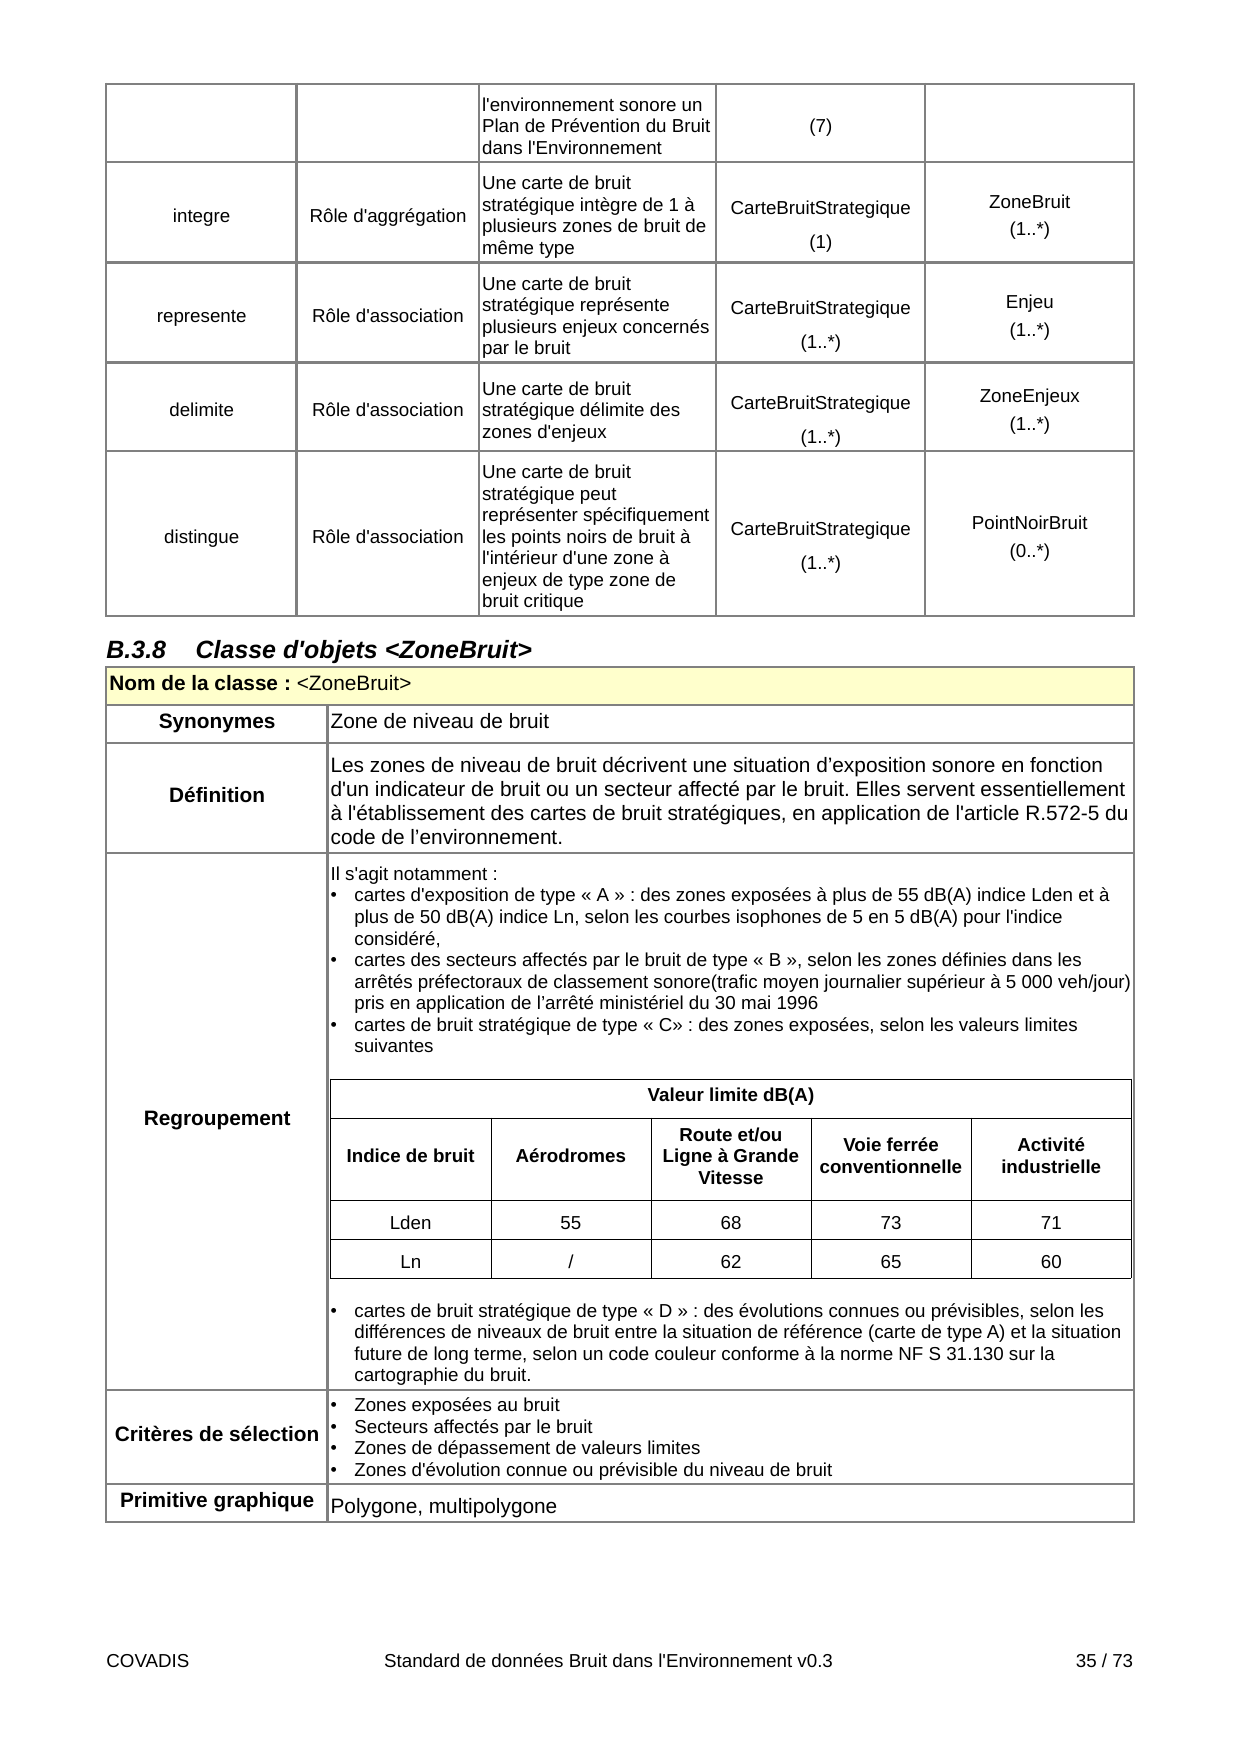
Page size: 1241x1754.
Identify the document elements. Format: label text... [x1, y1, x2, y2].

table_cell Les zones de niveau de bruit décrivent une situation d’exposition sonore en fonction d'un indicateur de bruit ou un secteur affecté par le bruit. Elles servent essentiellement à l'établissement des cartes de bruit stratégiques, en application de l'article R.572-5 du code de l’environnement. [329, 744, 1133, 852]
table_cell Rôle d'association [298, 264, 478, 361]
table_header Valeur limite dB(A) [331, 1080, 1131, 1117]
table_cell Zones exposées au bruit Secteurs affectés par le bruit Zones de dépassement de valeurs limites Zones d'évolution connue ou prévisible du niveau de bruit [329, 1391, 1133, 1483]
table_cell CarteBruitStrategique (1) [717, 163, 924, 261]
table_cell CarteBruitStrategique (1..*) [717, 364, 924, 450]
table_cell CarteBruitStrategique (1..*) [717, 452, 924, 615]
table_cell Une carte de bruit stratégique représente plusieurs enjeux concernés par le bruit [480, 264, 715, 361]
table_cell 68 [652, 1201, 811, 1239]
table_cell Regroupement [107, 854, 326, 1389]
table_cell Une carte de bruit stratégique peut représenter spécifiquement les points noirs de bruit à l'intérieur d'une zone à enjeux de type zone de bruit critique [480, 452, 715, 615]
table_cell Synonymes [107, 706, 326, 742]
table_cell Rôle d'association [298, 452, 478, 615]
table_cell / [492, 1240, 651, 1278]
table_cell Zone de niveau de bruit [329, 706, 1133, 742]
table_cell Enjeu (1..*) [926, 264, 1133, 361]
table_cell [926, 85, 1133, 161]
table_cell Route et/ou Ligne à Grande Vitesse [652, 1119, 811, 1200]
table_cell 55 [492, 1201, 651, 1239]
table_cell integre [107, 163, 295, 261]
table_cell Rôle d'association [298, 364, 478, 450]
table_cell 60 [972, 1240, 1131, 1278]
table_cell Définition [107, 744, 326, 852]
table_cell Lden [331, 1201, 491, 1239]
table_cell Voie ferrée conventionnelle [812, 1119, 971, 1200]
table_cell [107, 85, 295, 161]
table_cell l'environnement sonore un Plan de Prévention du Bruit dans l'Environnement [480, 85, 715, 161]
table_cell Une carte de bruit stratégique intègre de 1 à plusieurs zones de bruit de même type [480, 163, 715, 261]
table_cell Activité industrielle [972, 1119, 1131, 1200]
table_cell Une carte de bruit stratégique délimite des zones d'enjeux [480, 364, 715, 450]
table_cell delimite [107, 364, 295, 450]
table_cell Critères de sélection [107, 1391, 326, 1483]
table_cell distingue [107, 452, 295, 615]
table_header Nom de la classe : <ZoneBruit> [107, 668, 1133, 704]
table_cell ZoneBruit (1..*) [926, 163, 1133, 261]
table_cell Polygone, multipolygone [329, 1485, 1133, 1521]
table_cell represente [107, 264, 295, 361]
table_cell CarteBruitStrategique (1..*) [717, 264, 924, 361]
table_cell PointNoirBruit (0..*) [926, 452, 1133, 615]
table_cell 65 [812, 1240, 971, 1278]
table_cell ZoneEnjeux (1..*) [926, 364, 1133, 450]
table_cell Rôle d'aggrégation [298, 163, 478, 261]
table_cell 71 [972, 1201, 1131, 1239]
table_cell Aérodromes [492, 1119, 651, 1200]
table_cell 73 [812, 1201, 971, 1239]
table_cell Primitive graphique [107, 1485, 326, 1521]
table_cell Indice de bruit [331, 1119, 491, 1200]
table_cell (7) [717, 85, 924, 161]
table_cell [298, 85, 478, 161]
table_cell Il s'agit notamment : cartes d'exposition de type « A » : des zones exposées à plus de 55 dB(A) indice Lden et à plus de 50 dB(A) indice Ln, selon les courbes isophones de 5 en 5 dB(A) pour l'indice considéré, cartes des secteurs affectés par le bruit de type « B », selon les zones définies dans les arrêtés préfectoraux de classement sonore(trafic moyen journalier supérieur à 5 000 veh/jour) pris en application de l’arrêté ministériel du 30 mai 1996 cartes de bruit stratégique de type « C» : des zones exposées, selon les valeurs limites suivantes cartes de bruit stratégique de type « D » : des évolutions connues ou prévisibles, selon les différences de niveaux de bruit entre la situation de référence (carte de type A) et la situation future de long terme, selon un code couleur conforme à la norme NF S 31.130 sur la cartographie du bruit. [329, 854, 1133, 1389]
subtitle Classe d'objets <ZoneBruit> [106, 634, 1134, 663]
table_cell Ln [331, 1240, 491, 1278]
table_cell 62 [652, 1240, 811, 1278]
